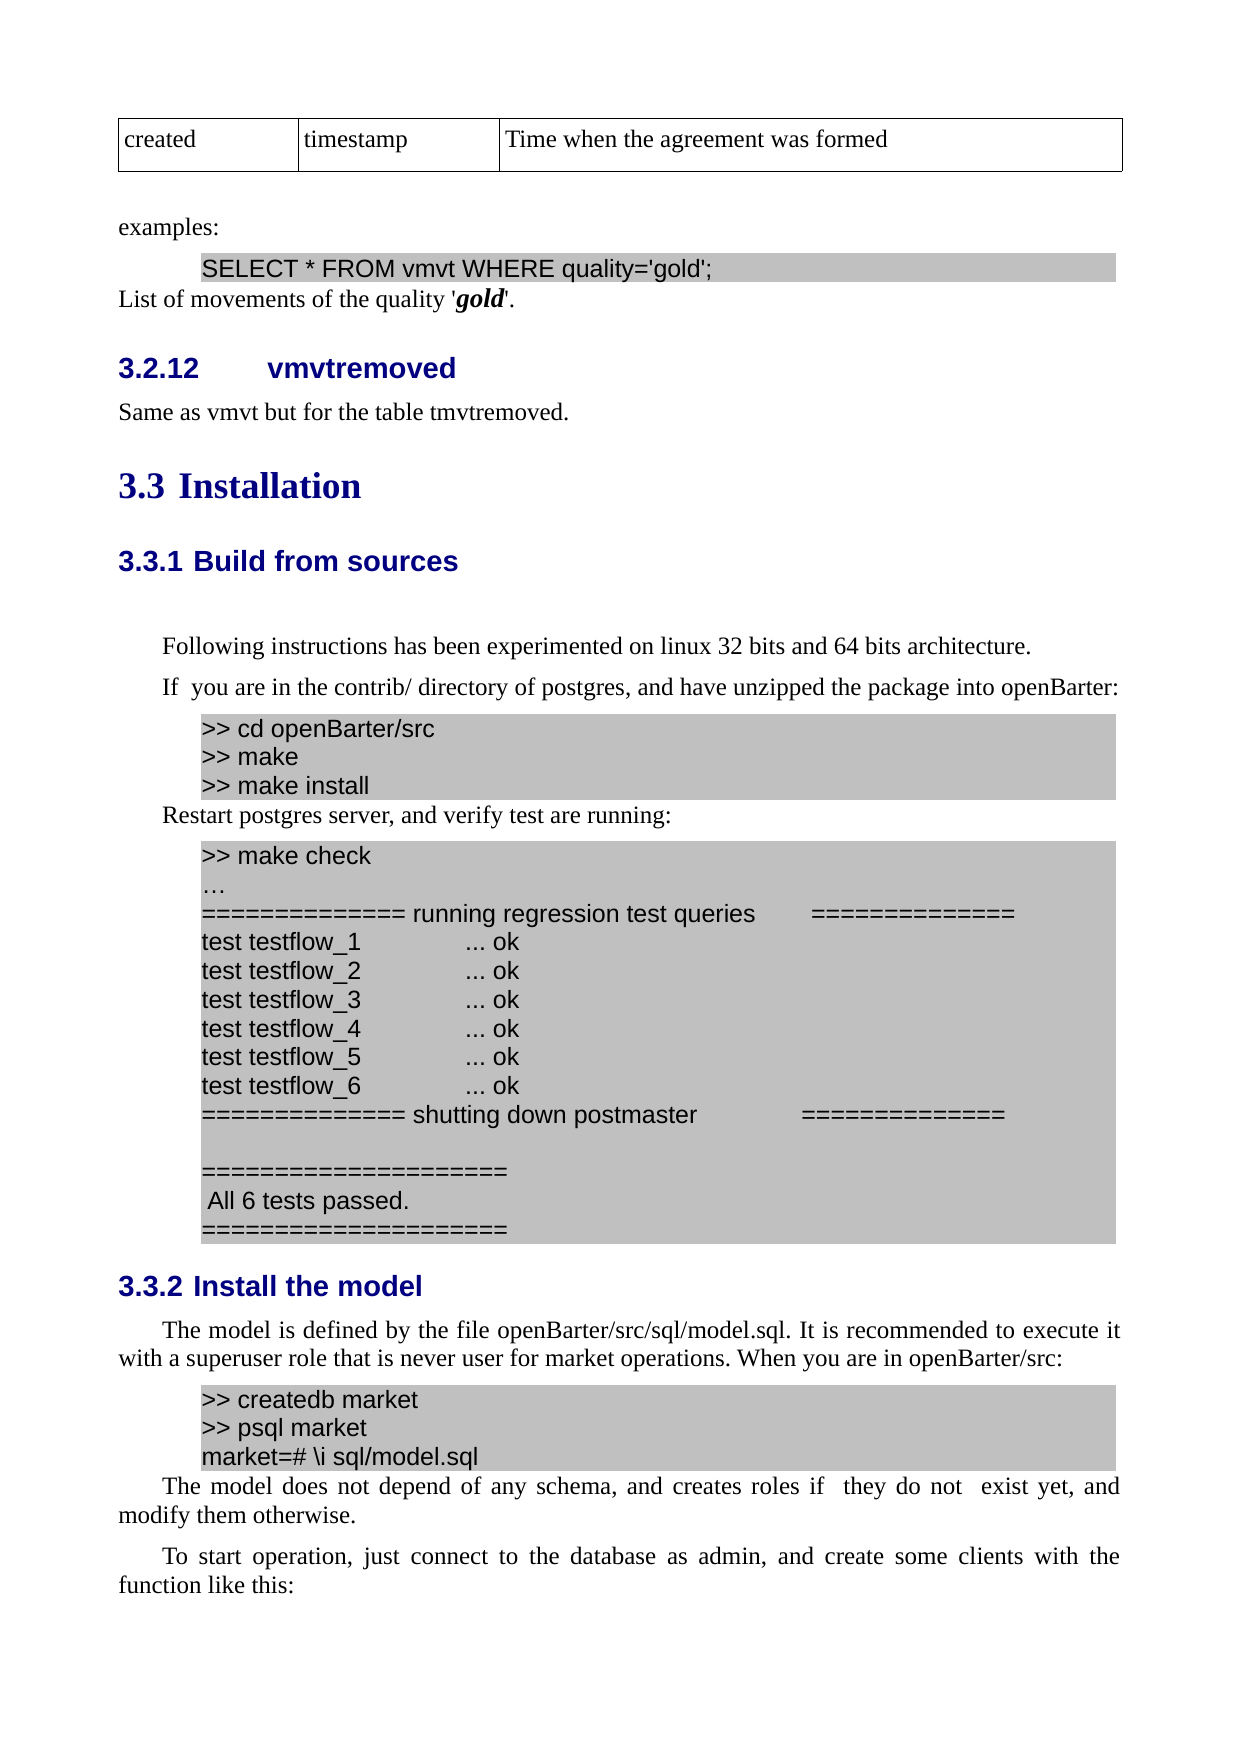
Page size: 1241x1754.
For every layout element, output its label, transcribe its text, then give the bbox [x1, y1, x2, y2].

text ===================== [201, 1215, 1116, 1244]
text Following instructions has been experimented on linux 32 bits and 64 bits architecture. [118, 631, 1122, 660]
text test testflow_1 ... ok [201, 927, 1116, 956]
text test testflow_6 ... ok [201, 1071, 1116, 1100]
text examples: [118, 212, 1122, 241]
text Restart postgres server, and verify test are running: [118, 800, 1122, 829]
text The model is defined by the file openBarter/src/sql/model.sql. It is recommended to execute it with a superuser role that is never user for market operations. When you are in openBarter/src: [118, 1315, 1122, 1372]
subtitle Build from sources [118, 544, 1122, 577]
text The model does not depend of any schema, and creates roles if they do not exist yet, and modify them otherwise. [118, 1471, 1122, 1528]
text >> psql market [201, 1413, 1116, 1442]
text >> cd openBarter/src [201, 714, 1116, 742]
text ============== shutting down postmaster ============== [201, 1100, 1116, 1129]
text test testflow_5 ... ok [201, 1042, 1116, 1071]
text ===================== [201, 1157, 1116, 1186]
text test testflow_3 ... ok [201, 985, 1116, 1014]
subtitle vmvtremoved [118, 351, 1122, 384]
text >> createdb market [201, 1385, 1116, 1413]
table_cell timestamp [299, 119, 499, 171]
table_cell Time when the agreement was formed [500, 119, 1122, 171]
text >> make check [201, 841, 1116, 870]
text … [201, 870, 1116, 899]
text test testflow_4 ... ok [201, 1014, 1116, 1042]
text If you are in the contrib/ directory of postgres, and have unzipped the package into openBarter: [118, 672, 1122, 701]
text SELECT * FROM vmvt WHERE quality='gold'; [201, 253, 1116, 282]
text All 6 tests passed. [201, 1186, 1116, 1215]
text test testflow_2 ... ok [201, 956, 1116, 985]
text market=# \i sql/model.sql [201, 1442, 1116, 1471]
text Same as vmvt but for the table tmvtremoved. [118, 397, 1122, 426]
table_cell created [119, 119, 298, 171]
text To start operation, just connect to the database as admin, and create some clients with the function like this: [118, 1541, 1122, 1598]
text List of movements of the quality 'gold'. [118, 282, 1122, 313]
text >> make [201, 742, 1116, 771]
text ============== running regression test queries ============== [201, 899, 1116, 927]
subtitle Installation [118, 463, 1122, 506]
text >> make install [201, 771, 1116, 800]
subtitle Install the model [118, 1269, 1122, 1302]
